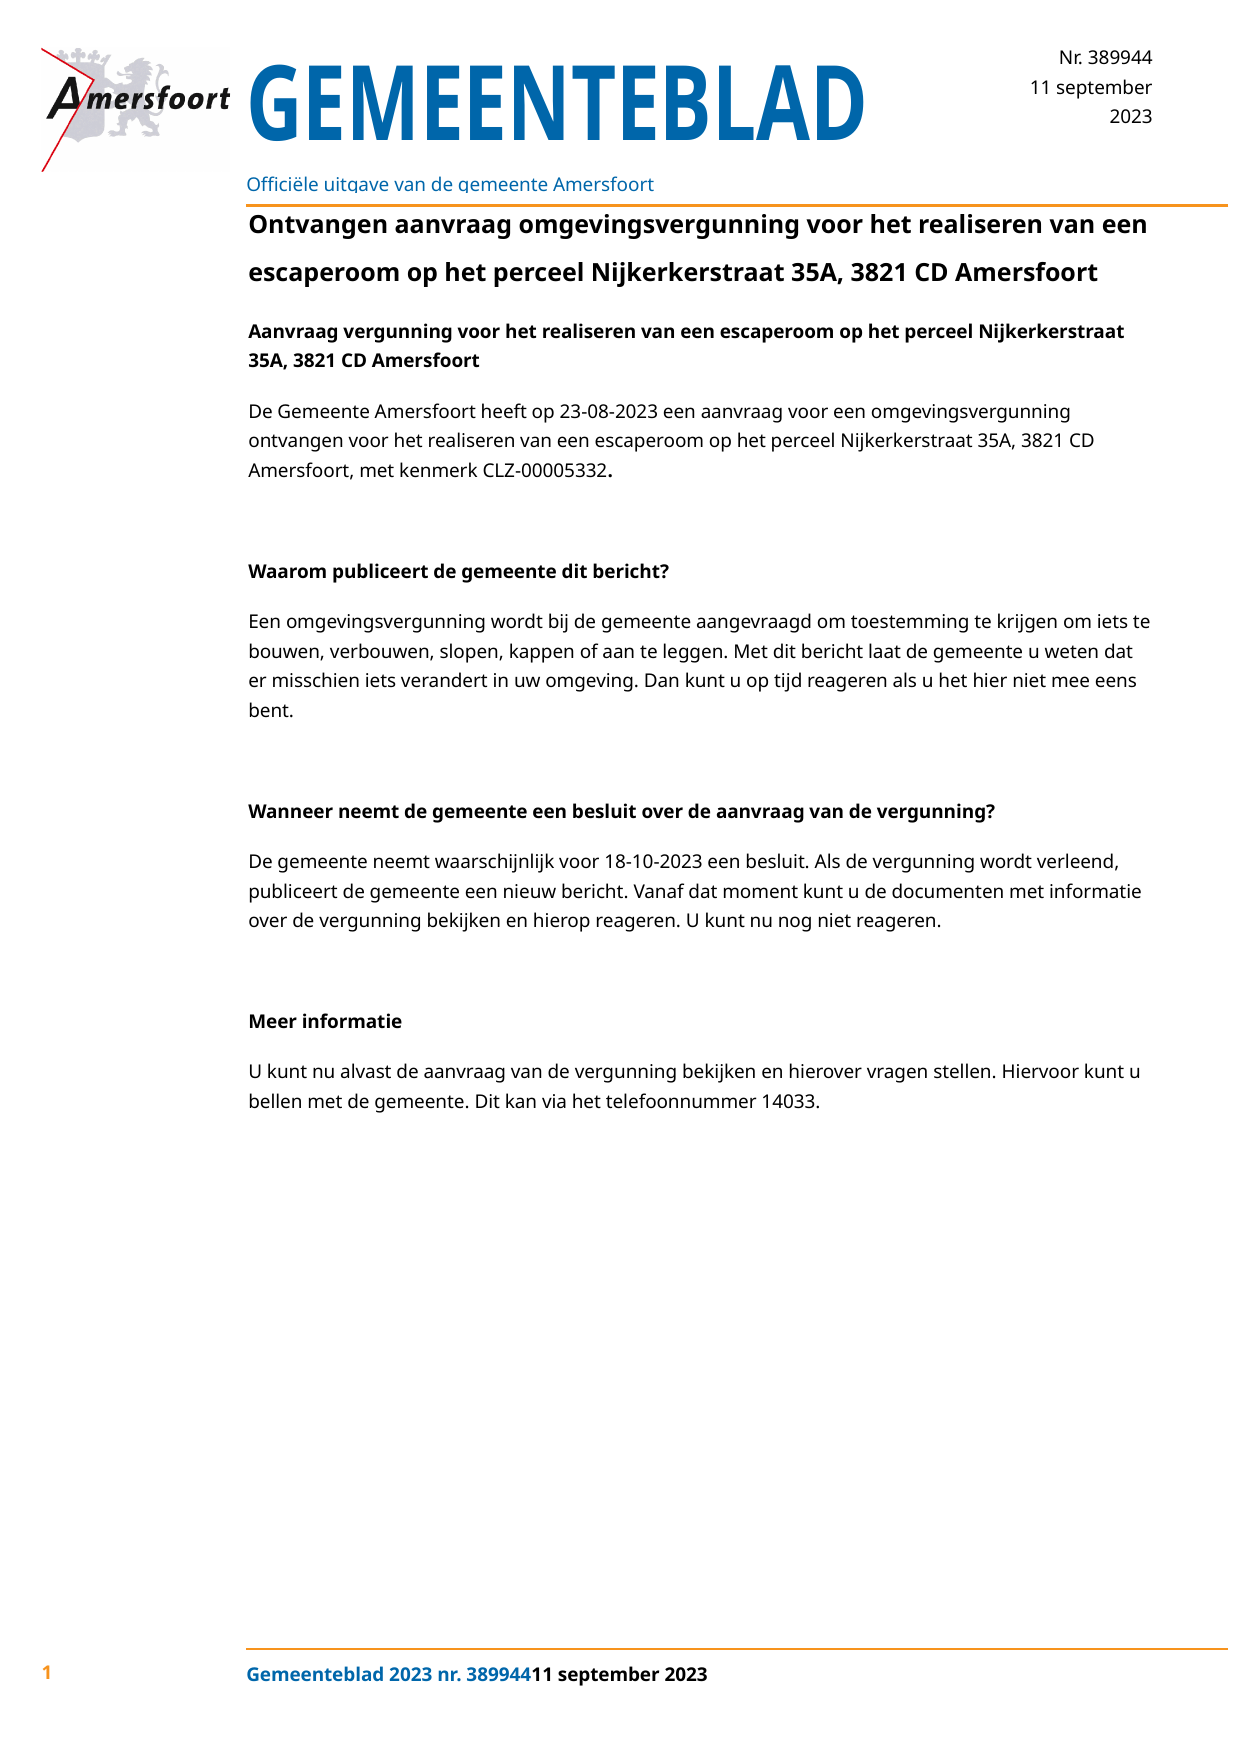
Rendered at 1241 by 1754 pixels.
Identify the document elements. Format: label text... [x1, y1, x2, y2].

text Een omgevingsvergunning wordt bij de gemeente aangevraagd om toestemming te krijgen om iets te bouwen, verbouwen, slopen, kappen of aan te leggen. Met dit bericht laat de gemeente u weten dat er misschien iets verandert in uw omgeving. Dan kunt u op tijd reageren als u het hier niet mee eens bent. [248, 608, 1152, 723]
text De gemeente neemt waarschijnlijk voor 18-10-2023 een besluit. Als de vergunning wordt verleend, publiceert de gemeente een nieuw bericht. Vanaf dat moment kunt u de documenten met informatie over de vergunning bekijken en hierop reageren. U kunt nu nog niet reageren. [248, 848, 1152, 933]
text Waarom publiceert de gemeente dit bericht? [248, 558, 1152, 584]
text Ontvangen aanvraag omgevingsvergunning voor het realiseren van een escaperoom op het perceel Nijkerkerstraat 35A, 3821 CD Amersfoort [248, 207, 1152, 288]
text Meer informatie [248, 1008, 1152, 1034]
text Aanvraag vergunning voor het realiseren van een escaperoom op het perceel Nijkerkerstraat 35A, 3821 CD Amersfoort [248, 318, 1152, 373]
text U kunt nu alvast de aanvraag van de vergunning bekijken en hierover vragen stellen. Hiervoor kunt u bellen met de gemeente. Dit kan via het telefoonnummer 14033. [248, 1059, 1152, 1114]
picture [41, 47, 231, 172]
text De Gemeente Amersfoort heeft op 23-08-2023 een aanvraag voor een omgevingsvergunning ontvangen voor het realiseren van een escaperoom op het perceel Nijkerkerstraat 35A, 3821 CD Amersfoort, met kenmerk CLZ-00005332. [248, 398, 1152, 483]
text Wanneer neemt de gemeente een besluit over de aanvraag van de vergunning? [248, 798, 1152, 824]
